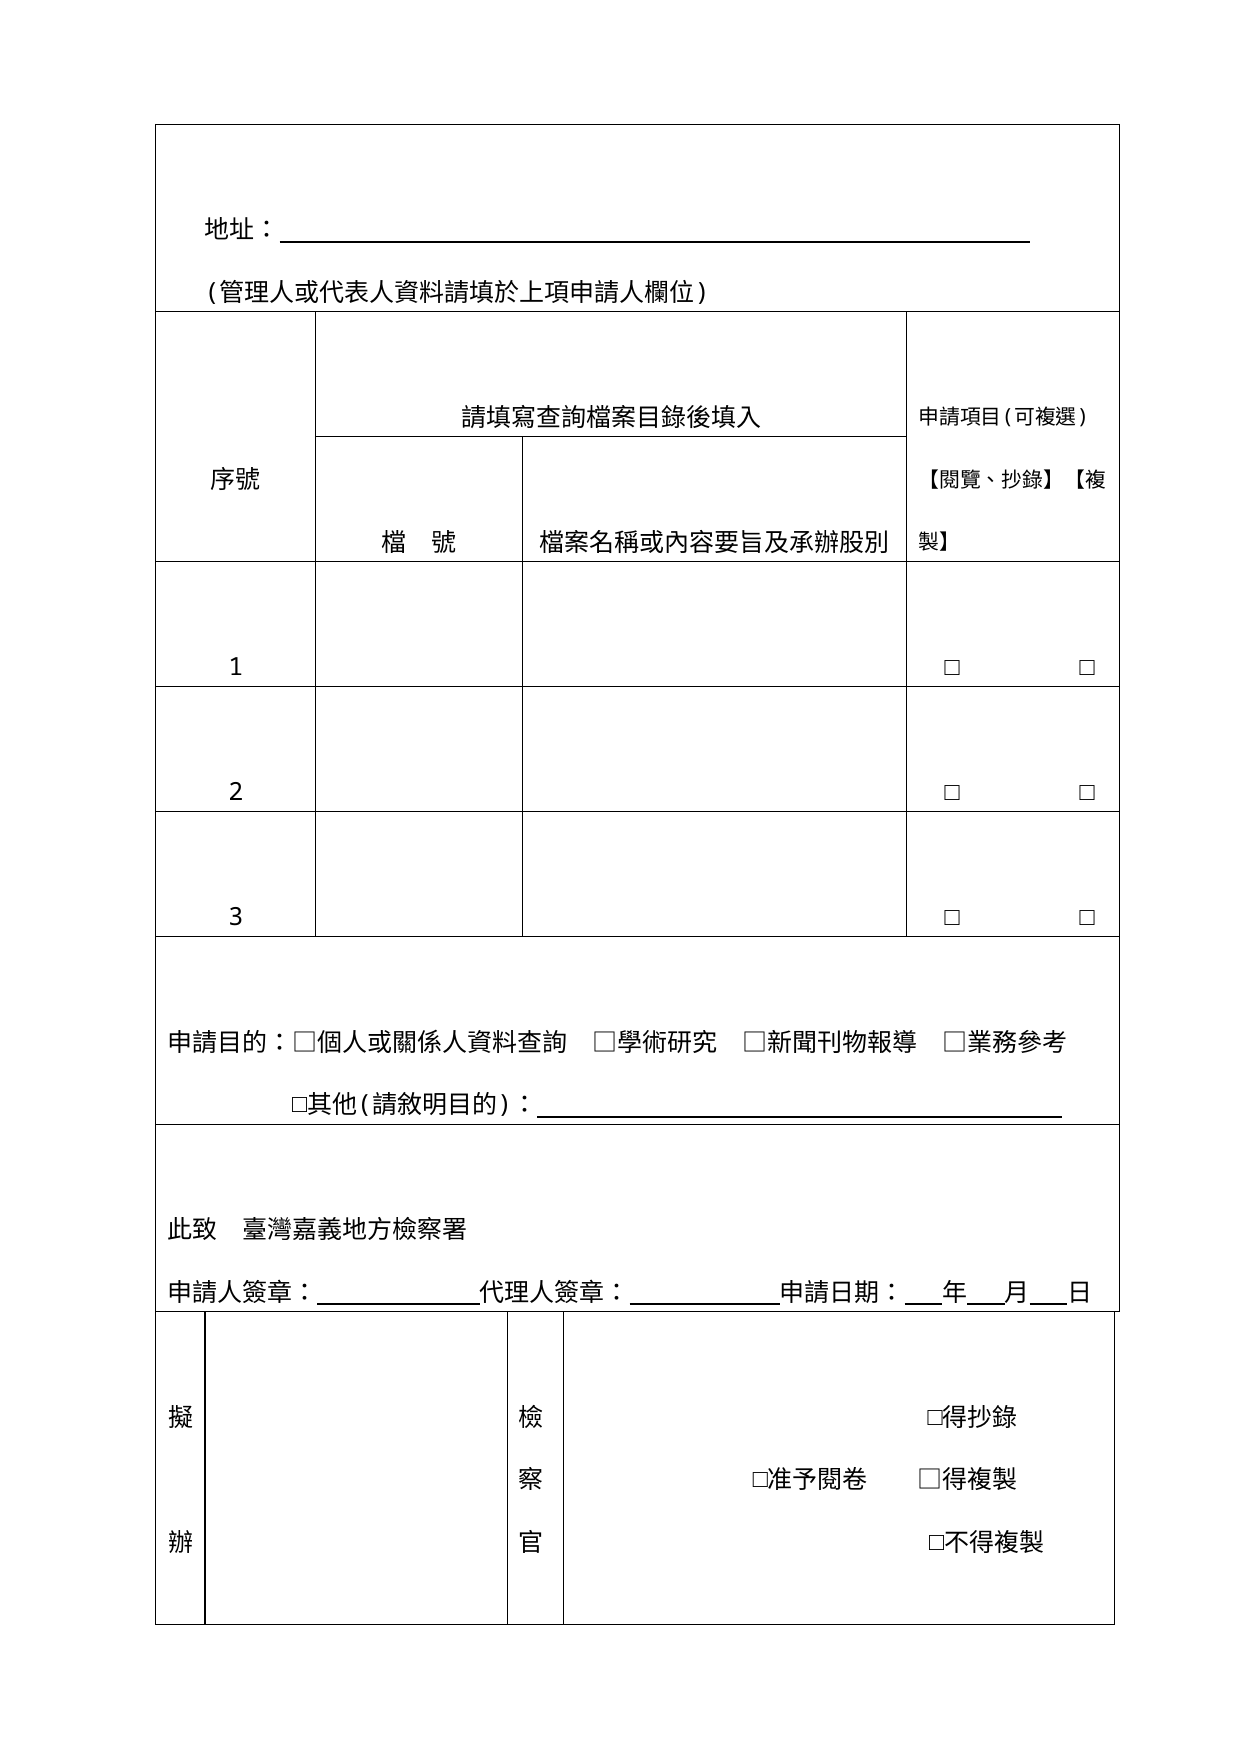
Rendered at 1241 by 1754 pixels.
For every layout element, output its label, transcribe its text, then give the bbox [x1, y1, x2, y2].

table_cell [206, 1312, 507, 1624]
table_cell [316, 812, 522, 936]
table_cell □得抄錄 □准予閱卷 □得複製 □不得複製 [564, 1312, 1114, 1624]
table_cell □ □ [907, 812, 1119, 936]
table_cell 檔案名稱或內容要旨及承辦股別 [523, 437, 906, 561]
table_cell 申請項目(可複選) 【閱覽、抄錄】【複製】 [907, 312, 1119, 561]
table_cell [1115, 1312, 1119, 1624]
table_cell 2 [156, 687, 315, 811]
table_cell 地址： (管理人或代表人資料請填於上項申請人欄位) [156, 125, 1119, 311]
table_cell 此致 臺灣嘉義地方檢察署 申請人簽章： 代理人簽章： 申請日期： 年 月 日 [156, 1125, 1119, 1311]
table_cell [523, 562, 906, 686]
table_cell [316, 562, 522, 686]
table_cell 請填寫查詢檔案目錄後填入 [316, 312, 906, 436]
table_cell 擬 辦 [156, 1312, 204, 1624]
table_cell 1 [156, 562, 315, 686]
table_cell 檔 號 [316, 437, 522, 561]
table_cell [523, 812, 906, 936]
table_cell 申請目的：□個人或關係人資料查詢 □學術研究 □新聞刊物報導 □業務參考 □其他(請敘明目的)： [156, 937, 1119, 1124]
table_cell □ □ [907, 687, 1119, 811]
table_cell 3 [156, 812, 315, 936]
table_cell □ □ [907, 562, 1119, 686]
table_cell [523, 687, 906, 811]
table_cell 檢 察 官 [508, 1312, 563, 1624]
table_cell 序號 [156, 312, 315, 561]
table_cell [316, 687, 522, 811]
